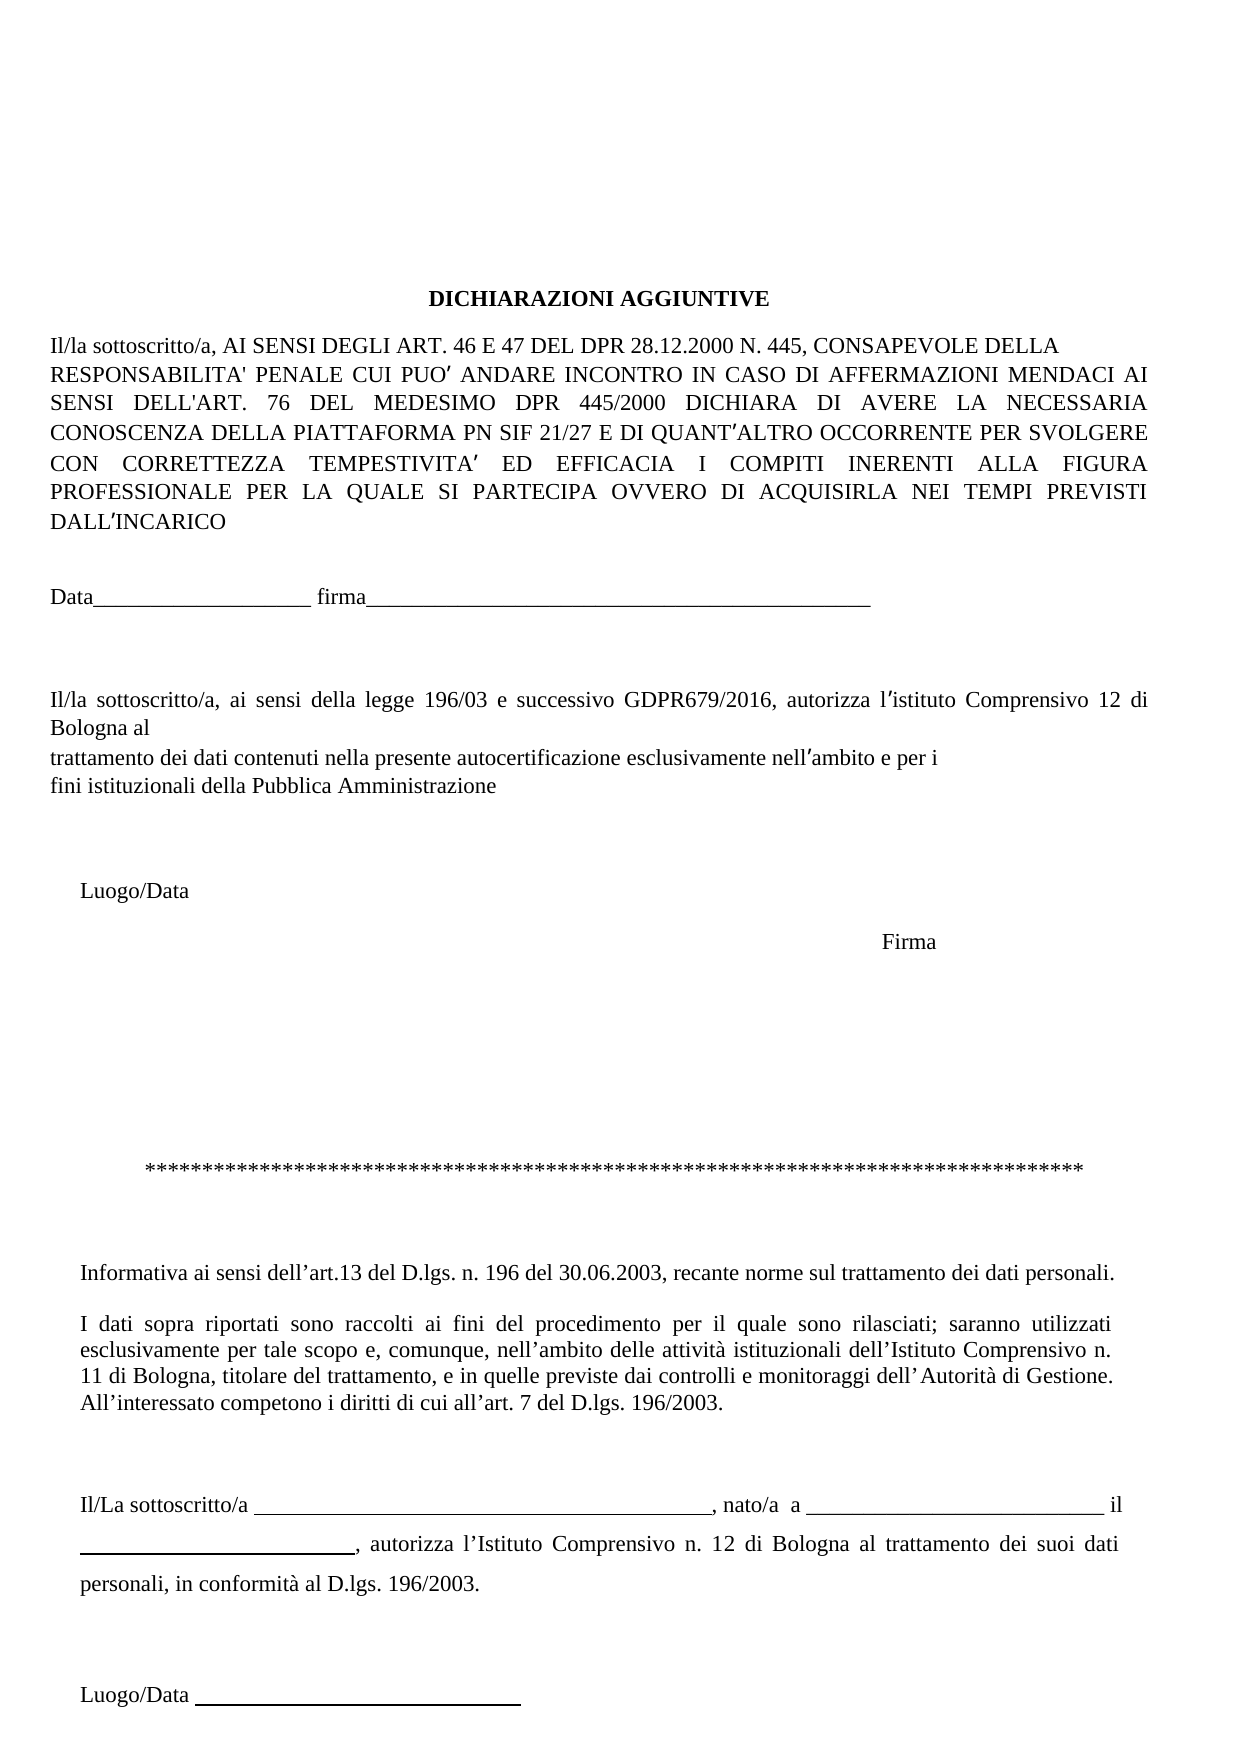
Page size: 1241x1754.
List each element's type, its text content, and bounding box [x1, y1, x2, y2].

text fini istituzionali della Pubblica Amministrazione [50, 772, 1148, 798]
text Luogo/Data [80, 877, 1148, 904]
text trattamento dei dati contenuti nella presente autocertificazione esclusivamente nell’ambito e per i [50, 741, 1148, 772]
text ********************************************************************************** [80, 1157, 1148, 1183]
text Luogo/Data [80, 1682, 1148, 1708]
text Il/la sottoscritto/a, ai sensi della legge 196/03 e successivo GDPR679/2016, autorizza l’istituto Comprensivo 12 di Bologna al [50, 683, 1148, 741]
text Il/la sottoscritto/a, AI SENSI DEGLI ART. 46 E 47 DEL DPR 28.12.2000 N. 445, CONSAPEVOLE DELLA [50, 332, 1148, 358]
text DICHIARAZIONI AGGIUNTIVE [50, 284, 1148, 311]
text Informativa ai sensi dell’art.13 del D.lgs. n. 196 del 30.06.2003, recante norme sul trattamento dei dati personali. [80, 1258, 1148, 1285]
text Firma [50, 928, 936, 954]
text I dati sopra riportati sono raccolti ai fini del procedimento per il quale sono rilasciati; saranno utilizzati esclusivamente per tale scopo e, comunque, nell’ambito delle attività istituzionali dell’Istituto Comprensivo n. 11 di Bologna, titolare del trattamento, e in quelle previste dai controlli e monitoraggi dell’Autorità di Gestione. All’interessato competono i diritti di cui all’art. 7 del D.lgs. 196/2003. [80, 1310, 1113, 1415]
text , autorizza l’Istituto Comprensivo n. 12 di Bologna al trattamento dei suoi dati personali, in conformità al D.lgs. 196/2003. [80, 1531, 1119, 1596]
text Il/La sottoscritto/a , nato/a a __________________________ il [80, 1491, 1148, 1517]
text Data___________________ firma____________________________________________ [50, 583, 1148, 609]
text RESPONSABILITA' PENALE CUI PUO’ ANDARE INCONTRO IN CASO DI AFFERMAZIONI MENDACI AI SENSI DELL'ART. 76 DEL MEDESIMO DPR 445/2000 DICHIARA DI AVERE LA NECESSARIA CONOSCENZA DELLA PIATTAFORMA PN SIF 21/27 E DI QUANT’ALTRO OCCORRENTE PER SVOLGERE CON CORRETTEZZA TEMPESTIVITA’ ED EFFICACIA I COMPITI INERENTI ALLA FIGURA PROFESSIONALE PER LA QUALE SI PARTECIPA OVVERO DI ACQUISIRLA NEI TEMPI PREVISTI DALL’INCARICO [50, 358, 1148, 536]
